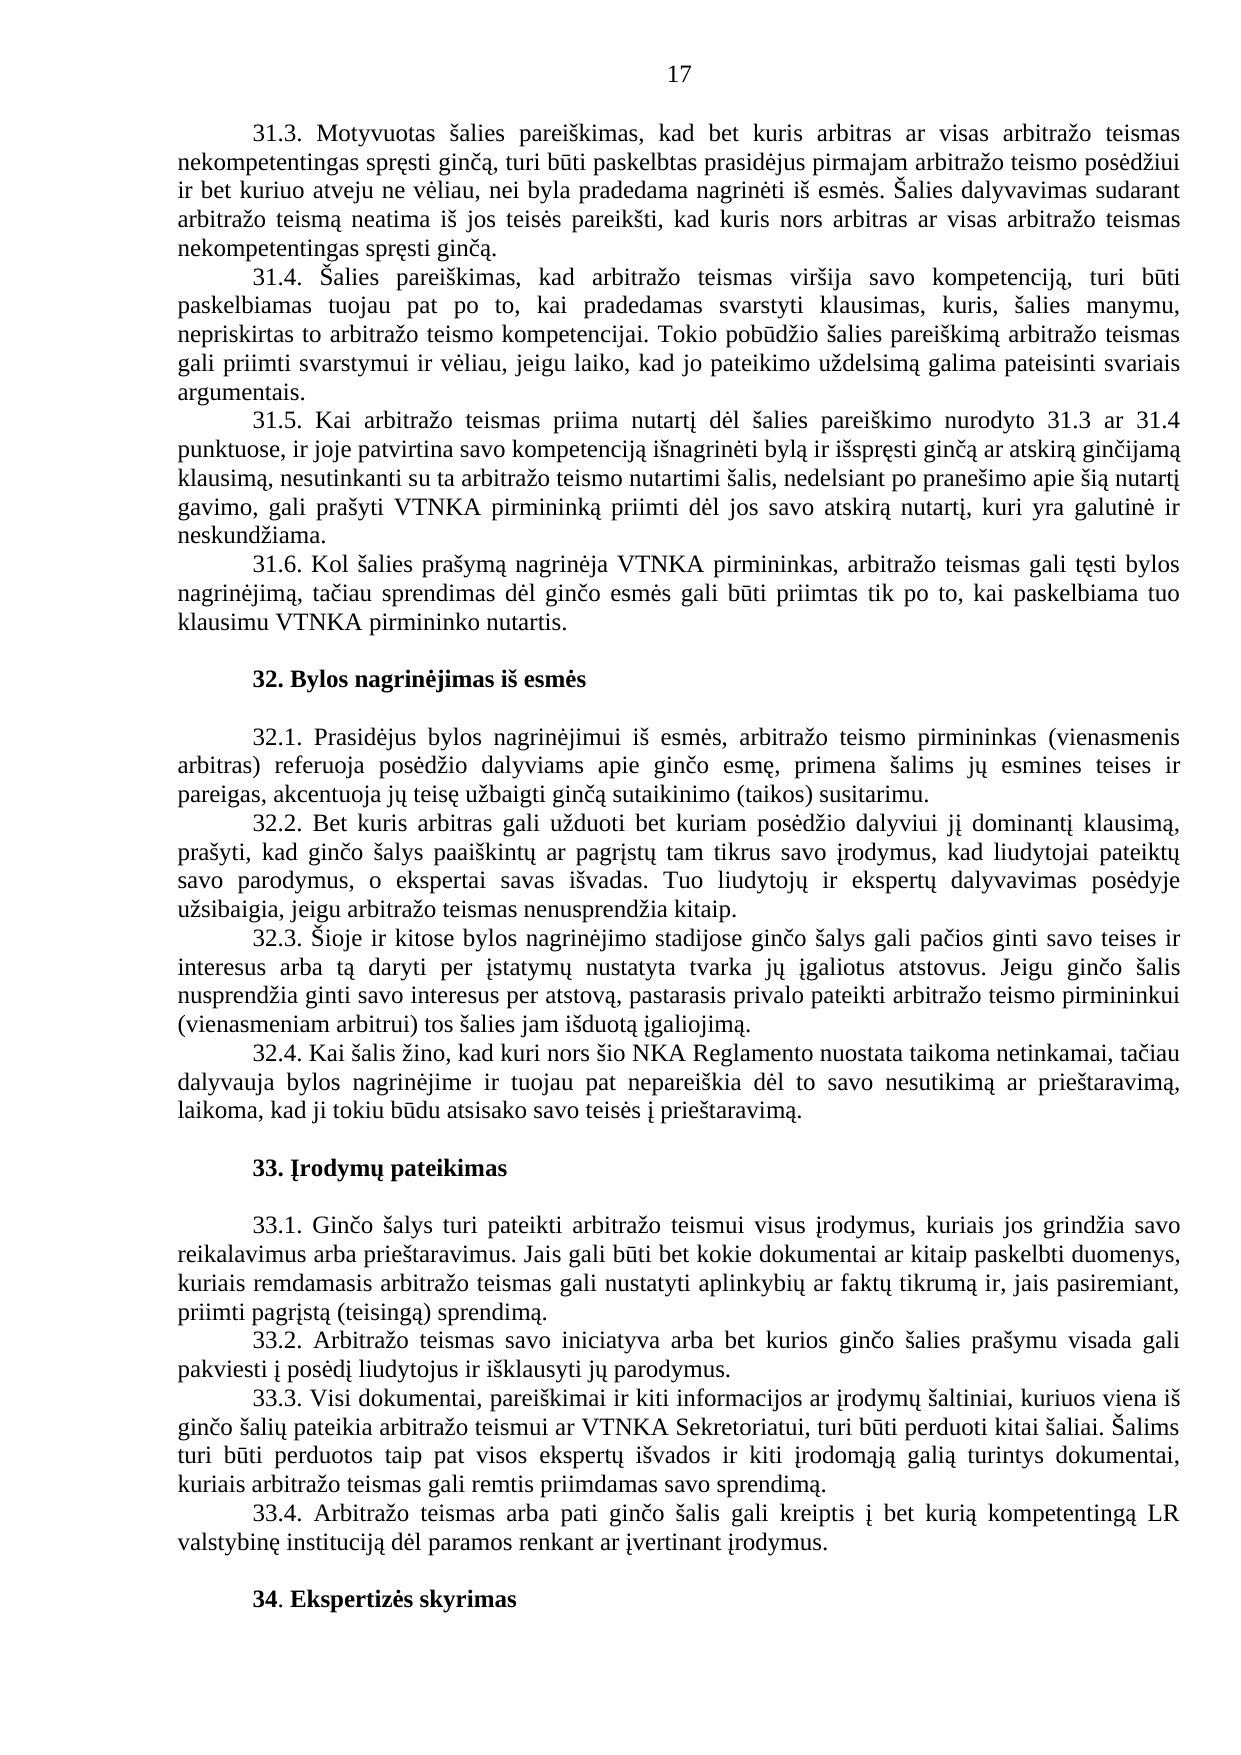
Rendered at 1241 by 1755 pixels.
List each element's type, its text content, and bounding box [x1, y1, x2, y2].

text 31.6. Kol šalies prašymą nagrinėja VTNKA pirmininkas, arbitražo teismas gali tęsti bylos nagrinėjimą, tačiau sprendimas dėl ginčo esmės gali būti priimtas tik po to, kai paskelbiama tuo klausimu VTNKA pirmininko nutartis. [177, 549, 1181, 636]
text 32.2. Bet kuris arbitras gali užduoti bet kuriam posėdžio dalyviui jį dominantį klausimą, prašyti, kad ginčo šalys paaiškintų ar pagrįstų tam tikrus savo įrodymus, kad liudytojai pateiktų savo parodymus, o ekspertai savas išvadas. Tuo liudytojų ir ekspertų dalyvavimas posėdyje užsibaigia, jeigu arbitražo teismas nenusprendžia kitaip. [177, 808, 1181, 923]
text 33.3. Visi dokumentai, pareiškimai ir kiti informacijos ar įrodymų šaltiniai, kuriuos viena iš ginčo šalių pateikia arbitražo teismui ar VTNKA Sekretoriatui, turi būti perduoti kitai šaliai. Šalims turi būti perduotos taip pat visos ekspertų išvados ir kiti įrodomąją galią turintys dokumentai, kuriais arbitražo teismas gali remtis priimdamas savo sprendimą. [177, 1383, 1181, 1498]
text 31.5. Kai arbitražo teismas priima nutartį dėl šalies pareiškimo nurodyto 31.3 ar 31.4 punktuose, ir joje patvirtina savo kompetenciją išnagrinėti bylą ir išspręsti ginčą ar atskirą ginčijamą klausimą, nesutinkanti su ta arbitražo teismo nutartimi šalis, nedelsiant po pranešimo apie šią nutartį gavimo, gali prašyti VTNKA pirmininką priimti dėl jos savo atskirą nutartį, kuri yra galutinė ir neskundžiama. [177, 406, 1181, 549]
text 34. Ekspertizės skyrimas [177, 1584, 1181, 1613]
text 32.4. Kai šalis žino, kad kuri nors šio NKA Reglamento nuostata taikoma netinkamai, tačiau dalyvauja bylos nagrinėjime ir tuojau pat nepareiškia dėl to savo nesutikimą ar prieštaravimą, laikoma, kad ji tokiu būdu atsisako savo teisės į prieštaravimą. [177, 1038, 1181, 1124]
text 33. Įrodymų pateikimas [177, 1153, 1181, 1182]
text 33.4. Arbitražo teismas arba pati ginčo šalis gali kreiptis į bet kurią kompetentingą LR valstybinę instituciją dėl paramos renkant ar įvertinant įrodymus. [177, 1498, 1181, 1556]
text 32.1. Prasidėjus bylos nagrinėjimui iš esmės, arbitražo teismo pirmininkas (vienasmenis arbitras) referuoja posėdžio dalyviams apie ginčo esmę, primena šalims jų esmines teises ir pareigas, akcentuoja jų teisę užbaigti ginčą sutaikinimo (taikos) susitarimu. [177, 722, 1181, 808]
text 32.3. Šioje ir kitose bylos nagrinėjimo stadijose ginčo šalys gali pačios ginti savo teises ir interesus arba tą daryti per įstatymų nustatyta tvarka jų įgaliotus atstovus. Jeigu ginčo šalis nusprendžia ginti savo interesus per atstovą, pastarasis privalo pateikti arbitražo teismo pirmininkui (vienasmeniam arbitrui) tos šalies jam išduotą įgaliojimą. [177, 923, 1181, 1038]
text 32. Bylos nagrinėjimas iš esmės [177, 664, 1181, 693]
text 31.3. Motyvuotas šalies pareiškimas, kad bet kuris arbitras ar visas arbitražo teismas nekompetentingas spręsti ginčą, turi būti paskelbtas prasidėjus pirmajam arbitražo teismo posėdžiui ir bet kuriuo atveju ne vėliau, nei byla pradedama nagrinėti iš esmės. Šalies dalyvavimas sudarant arbitražo teismą neatima iš jos teisės pareikšti, kad kuris nors arbitras ar visas arbitražo teismas nekompetentingas spręsti ginčą. [177, 118, 1181, 262]
text 33.2. Arbitražo teismas savo iniciatyva arba bet kurios ginčo šalies prašymu visada gali pakviesti į posėdį liudytojus ir išklausyti jų parodymus. [177, 1326, 1181, 1383]
text 33.1. Ginčo šalys turi pateikti arbitražo teismui visus įrodymus, kuriais jos grindžia savo reikalavimus arba prieštaravimus. Jais gali būti bet kokie dokumentai ar kitaip paskelbti duomenys, kuriais remdamasis arbitražo teismas gali nustatyti aplinkybių ar faktų tikrumą ir, jais pasiremiant, priimti pagrįstą (teisingą) sprendimą. [177, 1211, 1181, 1326]
text 31.4. Šalies pareiškimas, kad arbitražo teismas viršija savo kompetenciją, turi būti paskelbiamas tuojau pat po to, kai pradedamas svarstyti klausimas, kuris, šalies manymu, nepriskirtas to arbitražo teismo kompetencijai. Tokio pobūdžio šalies pareiškimą arbitražo teismas gali priimti svarstymui ir vėliau, jeigu laiko, kad jo pateikimo uždelsimą galima pateisinti svariais argumentais. [177, 262, 1181, 406]
